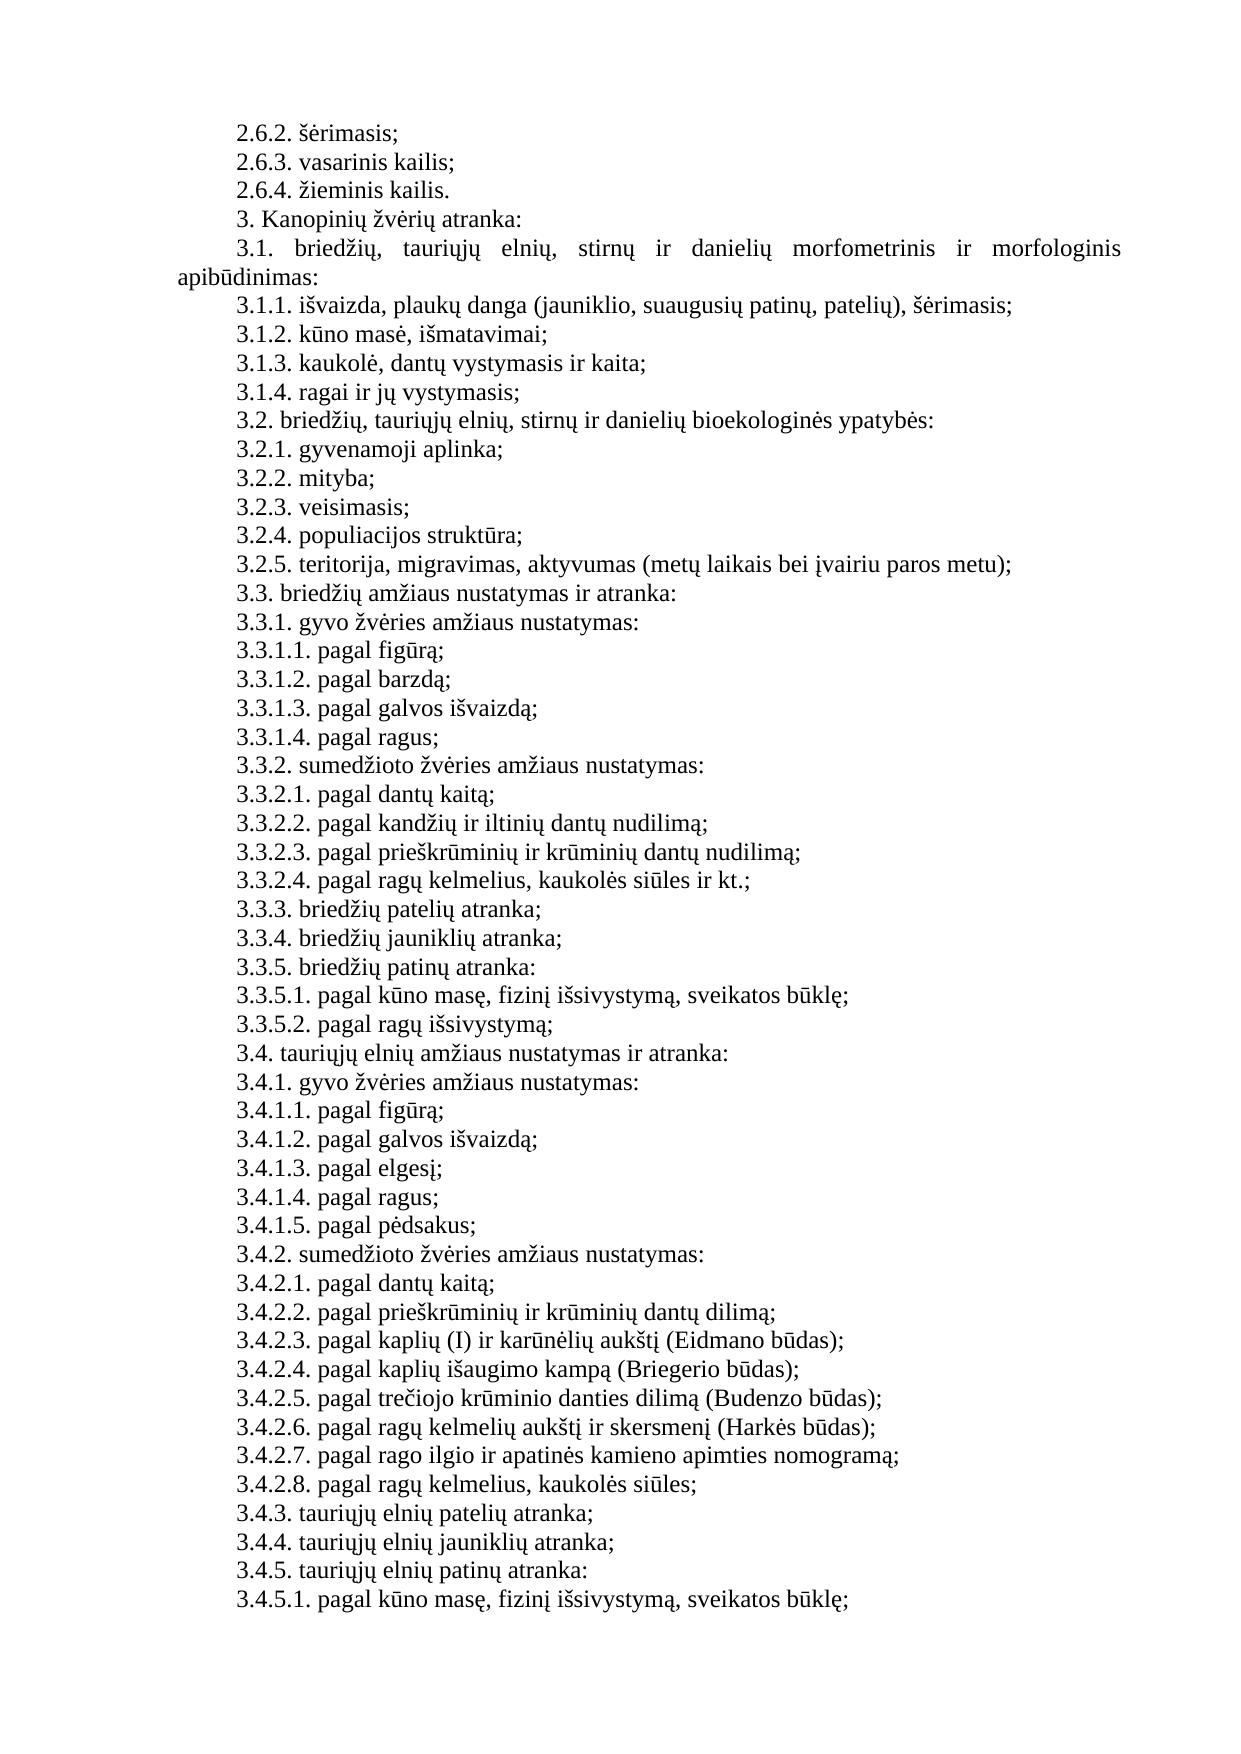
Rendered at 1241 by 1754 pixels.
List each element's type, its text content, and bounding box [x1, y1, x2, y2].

text 3.1.1. išvaizda, plaukų danga (jauniklio, suaugusių patinų, patelių), šėrimasis; [177, 291, 1122, 319]
text 3.4.3. tauriųjų elnių patelių atranka; [177, 1498, 1122, 1527]
text 3.3. briedžių amžiaus nustatymas ir atranka: [177, 578, 1122, 607]
text 3.2.4. populiacijos struktūra; [177, 521, 1122, 549]
text 3.1.2. kūno masė, išmatavimai; [177, 319, 1122, 348]
text 3.4. tauriųjų elnių amžiaus nustatymas ir atranka: [177, 1038, 1122, 1067]
text 3.4.2.6. pagal ragų kelmelių aukštį ir skersmenį (Harkės būdas); [177, 1412, 1122, 1441]
text 3.2.2. mityba; [177, 463, 1122, 492]
text 3.4.2.4. pagal kaplių išaugimo kampą (Briegerio būdas); [177, 1354, 1122, 1383]
text 3.4.2.5. pagal trečiojo krūminio danties dilimą (Budenzo būdas); [177, 1383, 1122, 1412]
text 3.4.2.1. pagal dantų kaitą; [177, 1268, 1122, 1297]
text 3.3.5. briedžių patinų atranka: [177, 952, 1122, 981]
text 3.3.2.1. pagal dantų kaitą; [177, 779, 1122, 808]
text 2.6.2. šėrimasis; [177, 118, 1122, 147]
text 3.4.1. gyvo žvėries amžiaus nustatymas: [177, 1067, 1122, 1096]
text 3.3.2.2. pagal kandžių ir iltinių dantų nudilimą; [177, 808, 1122, 837]
text 3.3.2.4. pagal ragų kelmelius, kaukolės siūles ir kt.; [177, 866, 1122, 894]
text 3.4.1.4. pagal ragus; [177, 1182, 1122, 1211]
text 3. Kanopinių žvėrių atranka: [177, 204, 1122, 233]
text 3.4.2.8. pagal ragų kelmelius, kaukolės siūles; [177, 1469, 1122, 1498]
text 3.2.1. gyvenamoji aplinka; [177, 434, 1122, 463]
text 3.4.2.2. pagal prieškrūminių ir krūminių dantų dilimą; [177, 1297, 1122, 1326]
text 3.1. briedžių, tauriųjų elnių, stirnų ir danielių morfometrinis ir morfologinis apibūdinimas: [177, 233, 1122, 291]
text 3.3.2. sumedžioto žvėries amžiaus nustatymas: [177, 751, 1122, 779]
text 3.1.4. ragai ir jų vystymasis; [177, 377, 1122, 406]
text 3.4.1.3. pagal elgesį; [177, 1153, 1122, 1182]
text 3.2.3. veisimasis; [177, 492, 1122, 521]
text 2.6.3. vasarinis kailis; [177, 147, 1122, 176]
text 3.4.4. tauriųjų elnių jauniklių atranka; [177, 1527, 1122, 1556]
text 3.4.2. sumedžioto žvėries amžiaus nustatymas: [177, 1239, 1122, 1268]
text 3.3.1.4. pagal ragus; [177, 722, 1122, 751]
text 3.1.3. kaukolė, dantų vystymasis ir kaita; [177, 348, 1122, 377]
text 3.3.1.3. pagal galvos išvaizdą; [177, 693, 1122, 722]
text 3.3.5.2. pagal ragų išsivystymą; [177, 1009, 1122, 1038]
text 3.3.3. briedžių patelių atranka; [177, 894, 1122, 923]
text 3.3.2.3. pagal prieškrūminių ir krūminių dantų nudilimą; [177, 837, 1122, 866]
text 3.4.2.7. pagal rago ilgio ir apatinės kamieno apimties nomogramą; [177, 1441, 1122, 1469]
text 3.4.2.3. pagal kaplių (I) ir karūnėlių aukštį (Eidmano būdas); [177, 1326, 1122, 1354]
text 3.4.1.5. pagal pėdsakus; [177, 1211, 1122, 1239]
text 3.4.1.1. pagal figūrą; [177, 1096, 1122, 1124]
text 3.4.5. tauriųjų elnių patinų atranka: [177, 1556, 1122, 1584]
text 3.2. briedžių, tauriųjų elnių, stirnų ir danielių bioekologinės ypatybės: [177, 406, 1122, 434]
text 3.3.4. briedžių jauniklių atranka; [177, 923, 1122, 952]
text 3.3.5.1. pagal kūno masę, fizinį išsivystymą, sveikatos būklę; [177, 981, 1122, 1009]
text 3.4.1.2. pagal galvos išvaizdą; [177, 1124, 1122, 1153]
text 2.6.4. žieminis kailis. [177, 176, 1122, 204]
text 3.3.1. gyvo žvėries amžiaus nustatymas: [177, 607, 1122, 636]
text 3.4.5.1. pagal kūno masę, fizinį išsivystymą, sveikatos būklę; [177, 1584, 1122, 1613]
text 3.3.1.2. pagal barzdą; [177, 664, 1122, 693]
text 3.2.5. teritorija, migravimas, aktyvumas (metų laikais bei įvairiu paros metu); [177, 549, 1122, 578]
text 3.3.1.1. pagal figūrą; [177, 636, 1122, 664]
